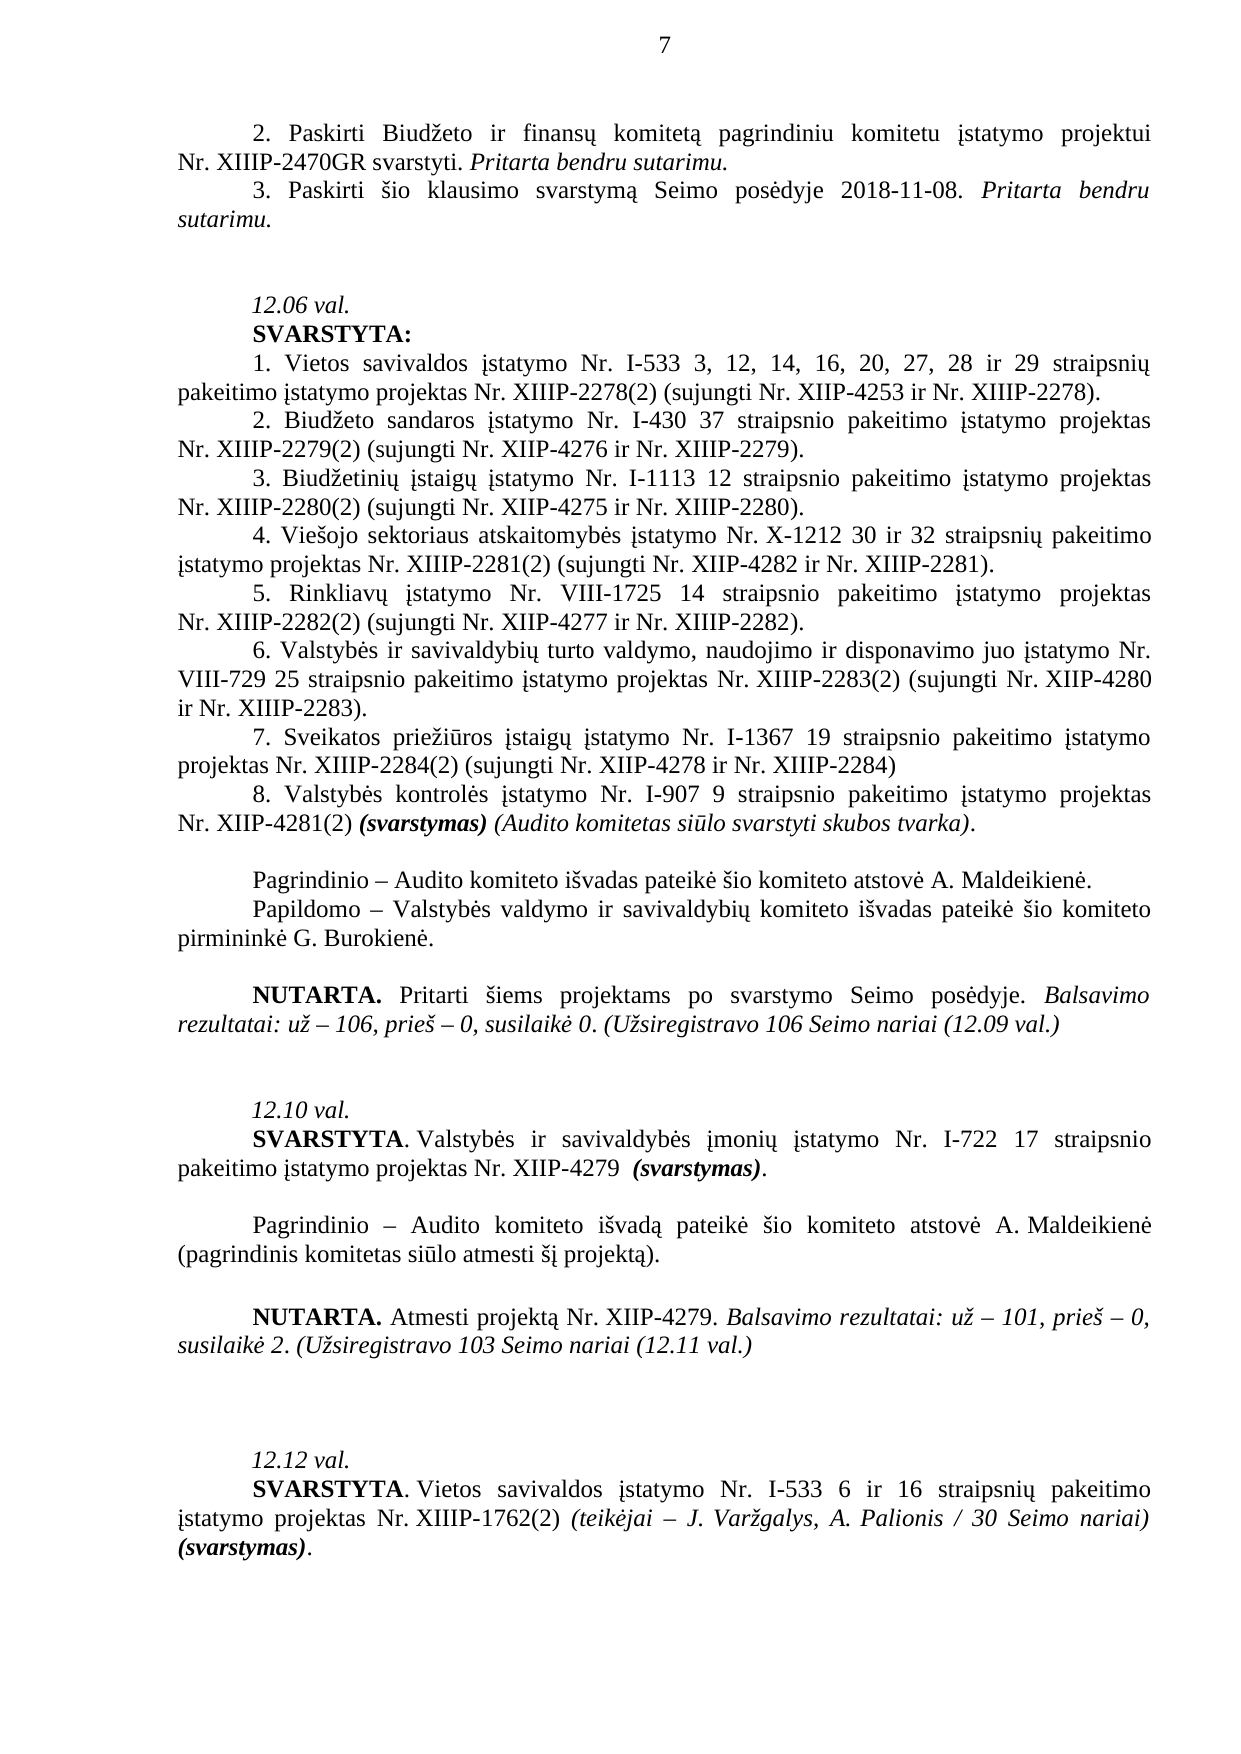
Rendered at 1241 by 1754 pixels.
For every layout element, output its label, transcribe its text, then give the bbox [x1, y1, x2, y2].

text Pagrindinio – Audito komiteto išvadą pateikė šio komiteto atstovė A. Maldeikienė (pagrindinis komitetas siūlo atmesti šį projektą). [177, 1211, 1152, 1268]
text 1. Vietos savivaldos įstatymo Nr. I-533 3, 12, 14, 16, 20, 27, 28 ir 29 straipsnių pakeitimo įstatymo projektas Nr. XIIIP-2278(2) (sujungti Nr. XIIP-4253 ir Nr. XIIIP-2278). [177, 348, 1152, 406]
text Papildomo – Valstybės valdymo ir savivaldybių komiteto išvadas pateikė šio komiteto pirmininkė G. Burokienė. [177, 894, 1152, 952]
text NUTARTA. Atmesti projektą Nr. XIIP-4279. Balsavimo rezultatai: už – 101, prieš – 0, susilaikė 2. (Užsiregistravo 103 Seimo nariai (12.11 val.) [177, 1302, 1152, 1359]
text 5. Rinkliavų įstatymo Nr. VIII-1725 14 straipsnio pakeitimo įstatymo projektas Nr. XIIIP-2282(2) (sujungti Nr. XIIP-4277 ir Nr. XIIIP-2282). [177, 578, 1152, 636]
text SVARSTYTA: [177, 319, 1152, 348]
text Pagrindinio – Audito komiteto išvadas pateikė šio komiteto atstovė A. Maldeikienė. [177, 866, 1152, 894]
text NUTARTA. Pritarti šiems projektams po svarstymo Seimo posėdyje. Balsavimo rezultatai: už – 106, prieš – 0, susilaikė 0. (Užsiregistravo 106 Seimo nariai (12.09 val.) [177, 981, 1152, 1038]
text 3. Biudžetinių įstaigų įstatymo Nr. I-1113 12 straipsnio pakeitimo įstatymo projektas Nr. XIIIP-2280(2) (sujungti Nr. XIIP-4275 ir Nr. XIIIP-2280). [177, 463, 1152, 521]
text 2. Biudžeto sandaros įstatymo Nr. I-430 37 straipsnio pakeitimo įstatymo projektas Nr. XIIIP-2279(2) (sujungti Nr. XIIP-4276 ir Nr. XIIIP-2279). [177, 406, 1152, 463]
text 4. Viešojo sektoriaus atskaitomybės įstatymo Nr. X-1212 30 ir 32 straipsnių pakeitimo įstatymo projektas Nr. XIIIP-2281(2) (sujungti Nr. XIIP-4282 ir Nr. XIIIP-2281). [177, 521, 1152, 578]
text SVARSTYTA. Valstybės ir savivaldybės įmonių įstatymo Nr. I-722 17 straipsnio pakeitimo įstatymo projektas Nr. XIIP-4279 (svarstymas). [177, 1124, 1152, 1182]
text 8. Valstybės kontrolės įstatymo Nr. I-907 9 straipsnio pakeitimo įstatymo projektas Nr. XIIP-4281(2) (svarstymas) (Audito komitetas siūlo svarstyti skubos tvarka). [177, 779, 1152, 837]
text 12.12 val. [177, 1445, 1152, 1474]
text 3. Paskirti šio klausimo svarstymą Seimo posėdyje 2018-11-08. Pritarta bendru sutarimu. [177, 176, 1152, 233]
text 6. Valstybės ir savivaldybių turto valdymo, naudojimo ir disponavimo juo įstatymo Nr. VIII-729 25 straipsnio pakeitimo įstatymo projektas Nr. XIIIP-2283(2) (sujungti Nr. XIIP-4280 ir Nr. XIIIP-2283). [177, 636, 1152, 722]
text 12.10 val. [177, 1096, 1152, 1124]
text SVARSTYTA. Vietos savivaldos įstatymo Nr. I-533 6 ir 16 straipsnių pakeitimo įstatymo projektas Nr. XIIIP-1762(2) (teikėjai – J. Varžgalys, A. Palionis / 30 Seimo nariai) (svarstymas). [177, 1474, 1152, 1560]
text 7. Sveikatos priežiūros įstaigų įstatymo Nr. I-1367 19 straipsnio pakeitimo įstatymo projektas Nr. XIIIP-2284(2) (sujungti Nr. XIIP-4278 ir Nr. XIIIP-2284) [177, 722, 1152, 779]
text 12.06 val. [177, 291, 1152, 319]
text 2. Paskirti Biudžeto ir finansų komitetą pagrindiniu komitetu įstatymo projektui Nr. XIIIP-2470GR svarstyti. Pritarta bendru sutarimu. [177, 118, 1152, 176]
